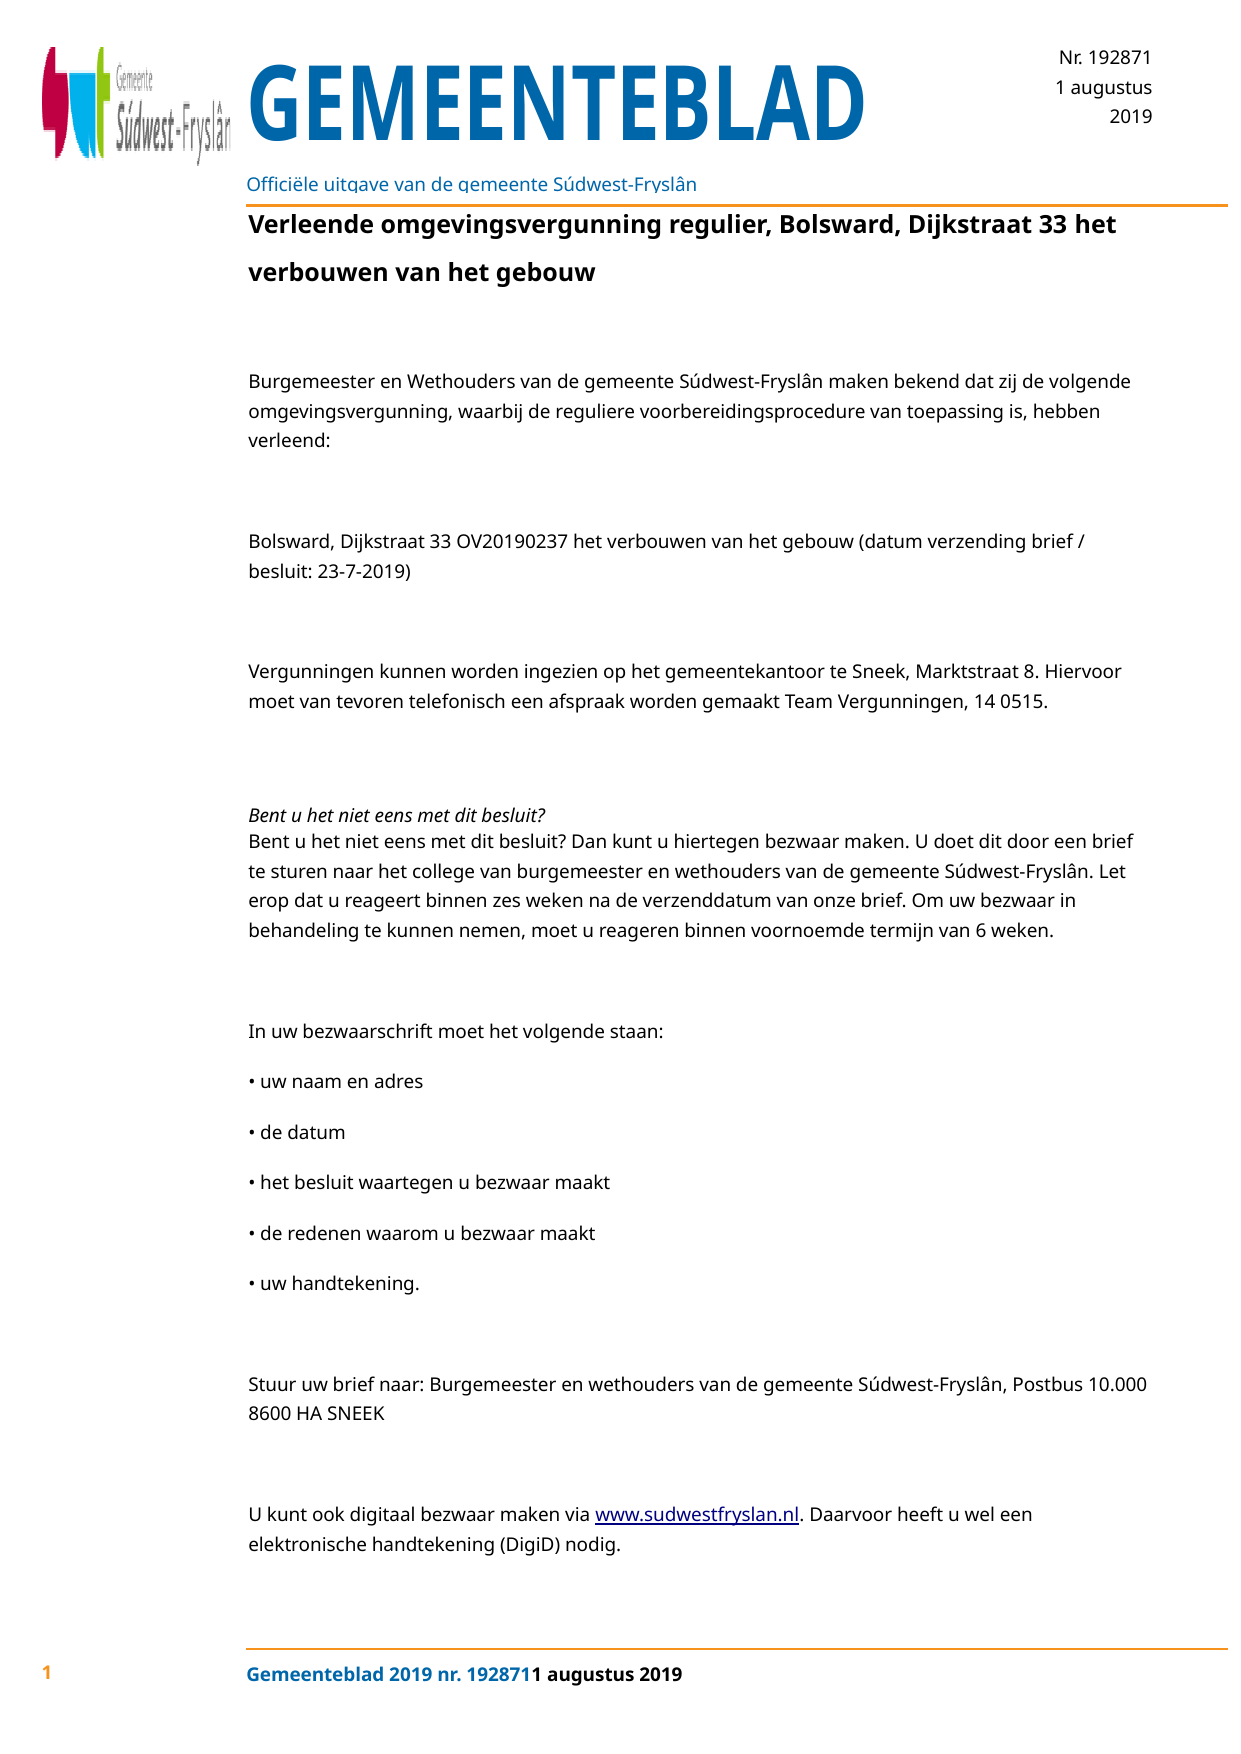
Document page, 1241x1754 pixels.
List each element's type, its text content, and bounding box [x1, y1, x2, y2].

text • uw handtekening. [248, 1270, 1152, 1296]
text • de redenen waarom u bezwaar maakt [248, 1220, 1152, 1245]
text • de datum [248, 1119, 1152, 1144]
picture [41, 47, 231, 172]
text Bent u het niet eens met dit besluit? Dan kunt u hiertegen bezwaar maken. U doet dit door een brief te sturen naar het college van burgemeester en wethouders van de gemeente Súdwest-Fryslân. Let erop dat u reageert binnen zes weken na de verzenddatum van onze brief. Om uw bezwaar in behandeling te kunnen nemen, moet u reageren binnen voornoemde termijn van 6 weken. [248, 828, 1152, 943]
text Stuur uw brief naar: Burgemeester en wethouders van de gemeente Súdwest-Fryslân, Postbus 10.000 8600 HA SNEEK [248, 1371, 1152, 1426]
text Burgemeester en Wethouders van de gemeente Súdwest-Fryslân maken bekend dat zij de volgende omgevingsvergunning, waarbij de reguliere voorbereidingsprocedure van toepassing is, hebben verleend: [248, 368, 1152, 453]
text Bent u het niet eens met dit besluit? [248, 803, 1152, 828]
text Verleende omgevingsvergunning regulier, Bolsward, Dijkstraat 33 het verbouwen van het gebouw [248, 207, 1152, 288]
text Bolsward, Dijkstraat 33 OV20190237 het verbouwen van het gebouw (datum verzending brief / besluit: 23-7-2019) [248, 528, 1152, 584]
text • uw naam en adres [248, 1068, 1152, 1094]
text U kunt ook digitaal bezwaar maken via www.sudwestfryslan.nl. Daarvoor heeft u wel een elektronische handtekening (DigiD) nodig. [248, 1501, 1152, 1557]
text • het besluit waartegen u bezwaar maakt [248, 1169, 1152, 1195]
text In uw bezwaarschrift moet het volgende staan: [248, 1018, 1152, 1044]
text Vergunningen kunnen worden ingezien op het gemeentekantoor te Sneek, Marktstraat 8. Hiervoor moet van tevoren telefonisch een afspraak worden gemaakt Team Vergunningen, 14 0515. [248, 659, 1152, 714]
